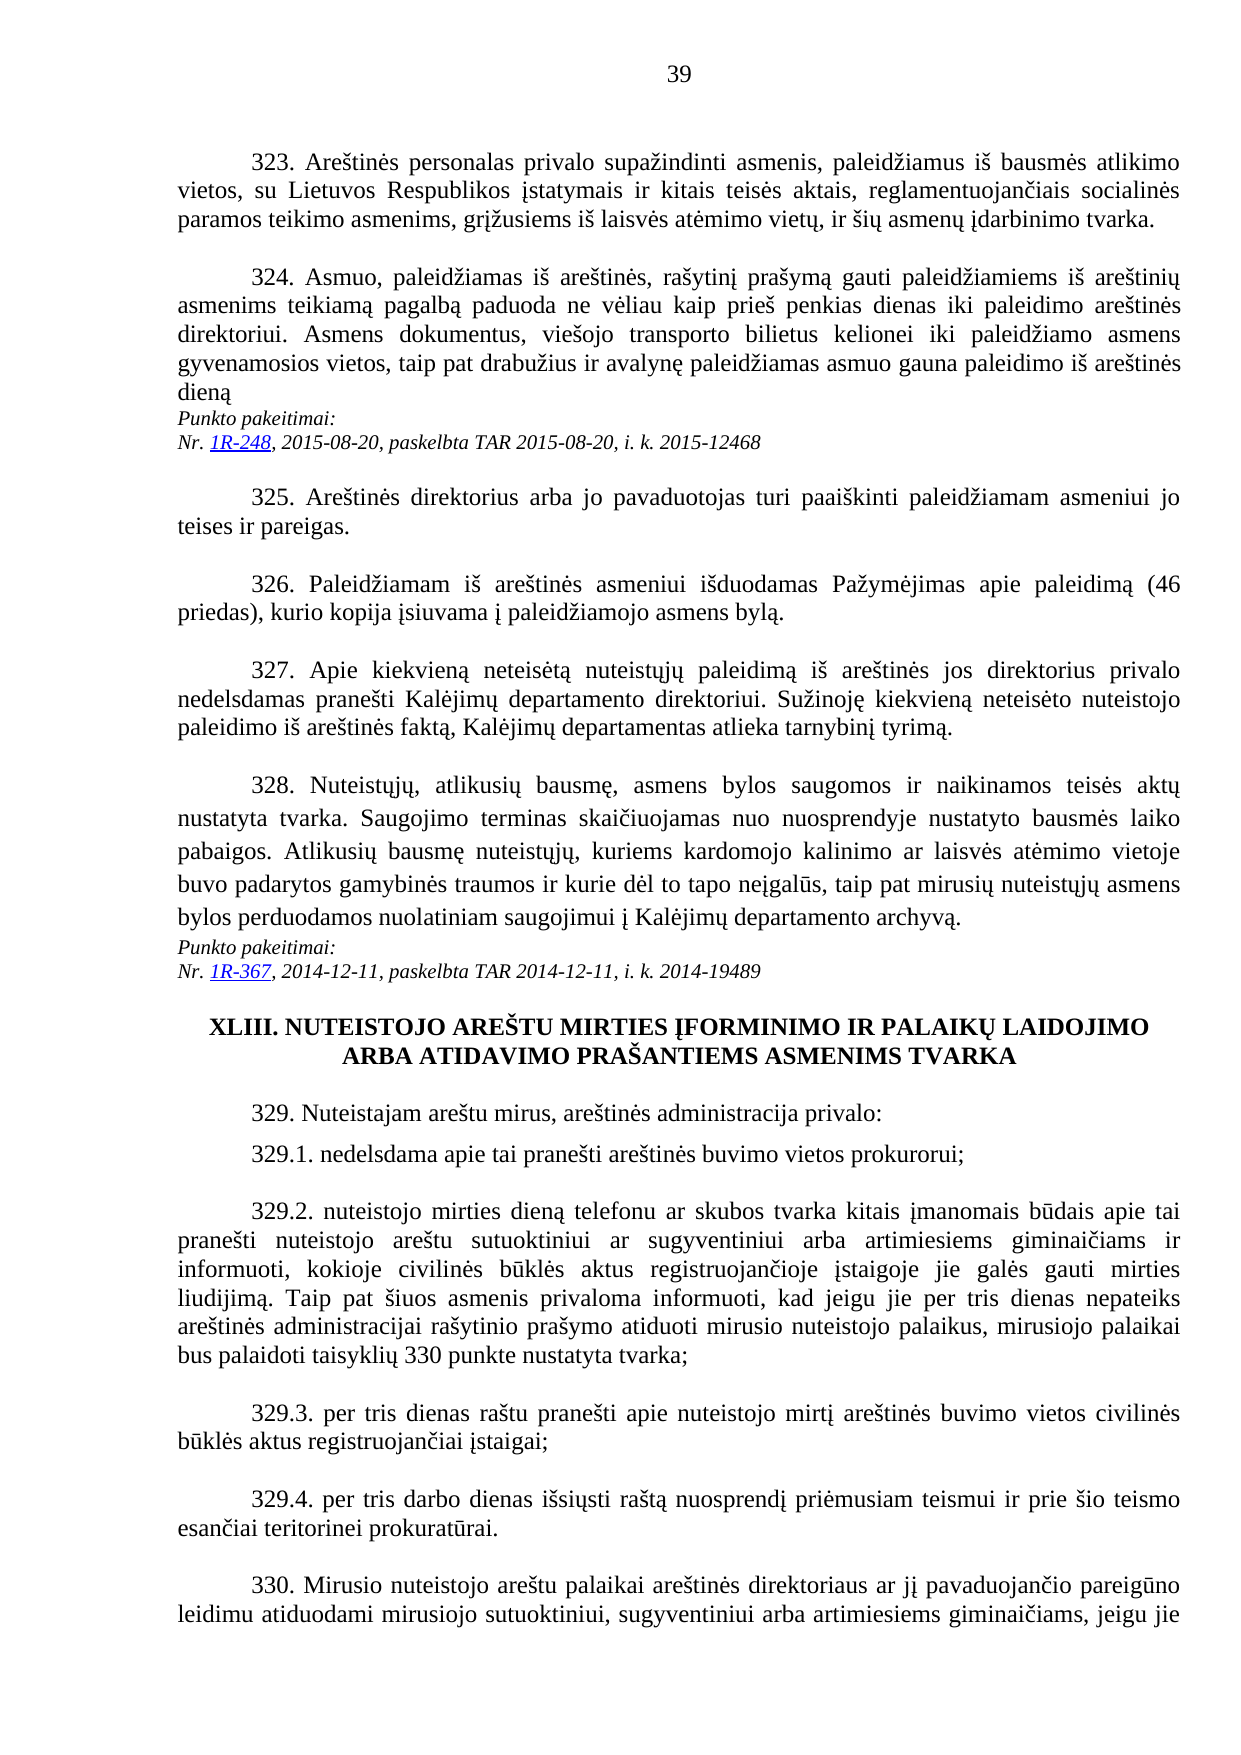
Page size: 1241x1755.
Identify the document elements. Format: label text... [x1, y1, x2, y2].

text 329.2. nuteistojo mirties dieną telefonu ar skubos tvarka kitais įmanomais būdais apie tai pranešti nuteistojo areštu sutuoktiniui ar sugyventiniui arba artimiesiems giminaičiams ir informuoti, kokioje civilinės būklės aktus registruojančioje įstaigoje jie galės gauti mirties liudijimą. Taip pat šiuos asmenis privaloma informuoti, kad jeigu jie per tris dienas nepateiks areštinės administracijai rašytinio prašymo atiduoti mirusio nuteistojo palaikus, mirusiojo palaikai bus palaidoti taisyklių 330 punkte nustatyta tvarka; [177, 1196, 1181, 1369]
text 329.1. nedelsdama apie tai pranešti areštinės buvimo vietos prokurorui; [177, 1139, 1181, 1168]
text Nr. 1R-367, 2014-12-11, paskelbta TAR 2014-12-11, i. k. 2014-19489 [177, 959, 1181, 983]
text 324. Asmuo, paleidžiamas iš areštinės, rašytinį prašymą gauti paleidžiamiems iš areštinių asmenims teikiamą pagalbą paduoda ne vėliau kaip prieš penkias dienas iki paleidimo areštinės direktoriui. Asmens dokumentus, viešojo transporto bilietus kelionei iki paleidžiamo asmens gyvenamosios vietos, taip pat drabužius ir avalynę paleidžiamas asmuo gauna paleidimo iš areštinės dieną [177, 262, 1181, 406]
text 327. Apie kiekvieną neteisėtą nuteistųjų paleidimą iš areštinės jos direktorius privalo nedelsdamas pranešti Kalėjimų departamento direktoriui. Sužinoję kiekvieną neteisėto nuteistojo paleidimo iš areštinės faktą, Kalėjimų departamentas atlieka tarnybinį tyrimą. [177, 655, 1181, 741]
text 329.3. per tris dienas raštu pranešti apie nuteistojo mirtį areštinės buvimo vietos civilinės būklės aktus registruojančiai įstaigai; [177, 1398, 1181, 1455]
text XLIII. NUTEISTOJO AREŠTU MIRTIES ĮFORMINIMO IR PALAIKŲ LAIDOJIMO ARBA ATIDAVIMO PRAŠANTIEMS ASMENIMS TVARKA [177, 1012, 1181, 1069]
text 325. Areštinės direktorius arba jo pavaduotojas turi paaiškinti paleidžiamam asmeniui jo teises ir pareigas. [177, 482, 1181, 540]
text 326. Paleidžiamam iš areštinės asmeniui išduodamas Pažymėjimas apie paleidimą (46 priedas), kurio kopija įsiuvama į paleidžiamojo asmens bylą. [177, 569, 1181, 626]
text 323. Areštinės personalas privalo supažindinti asmenis, paleidžiamus iš bausmės atlikimo vietos, su Lietuvos Respublikos įstatymais ir kitais teisės aktais, reglamentuojančiais socialinės paramos teikimo asmenims, grįžusiems iš laisvės atėmimo vietų, ir šių asmenų įdarbinimo tvarka. [177, 147, 1181, 233]
text 328. Nuteistųjų, atlikusių bausmę, asmens bylos saugomos ir naikinamos teisės aktų nustatyta tvarka. Saugojimo terminas skaičiuojamas nuo nuosprendyje nustatyto bausmės laiko pabaigos. Atlikusių bausmę nuteistųjų, kuriems kardomojo kalinimo ar laisvės atėmimo vietoje buvo padarytos gamybinės traumos ir kurie dėl to tapo neįgalūs, taip pat mirusių nuteistųjų asmens bylos perduodamos nuolatiniam saugojimui į Kalėjimų departamento archyvą. [177, 770, 1181, 931]
text 329.4. per tris darbo dienas išsiųsti raštą nuosprendį priėmusiam teismui ir prie šio teismo esančiai teritorinei prokuratūrai. [177, 1484, 1181, 1541]
text Nr. 1R-248, 2015-08-20, paskelbta TAR 2015-08-20, i. k. 2015-12468 [177, 430, 1181, 454]
text 330. Mirusio nuteistojo areštu palaikai areštinės direktoriaus ar jį pavaduojančio pareigūno leidimu atiduodami mirusiojo sutuoktiniui, sugyventiniui arba artimiesiems giminaičiams, jeigu jie [177, 1570, 1181, 1628]
text Punkto pakeitimai: [177, 406, 1181, 430]
text 329. Nuteistajam areštu mirus, areštinės administracija privalo: [177, 1098, 1181, 1127]
text Punkto pakeitimai: [177, 935, 1181, 959]
